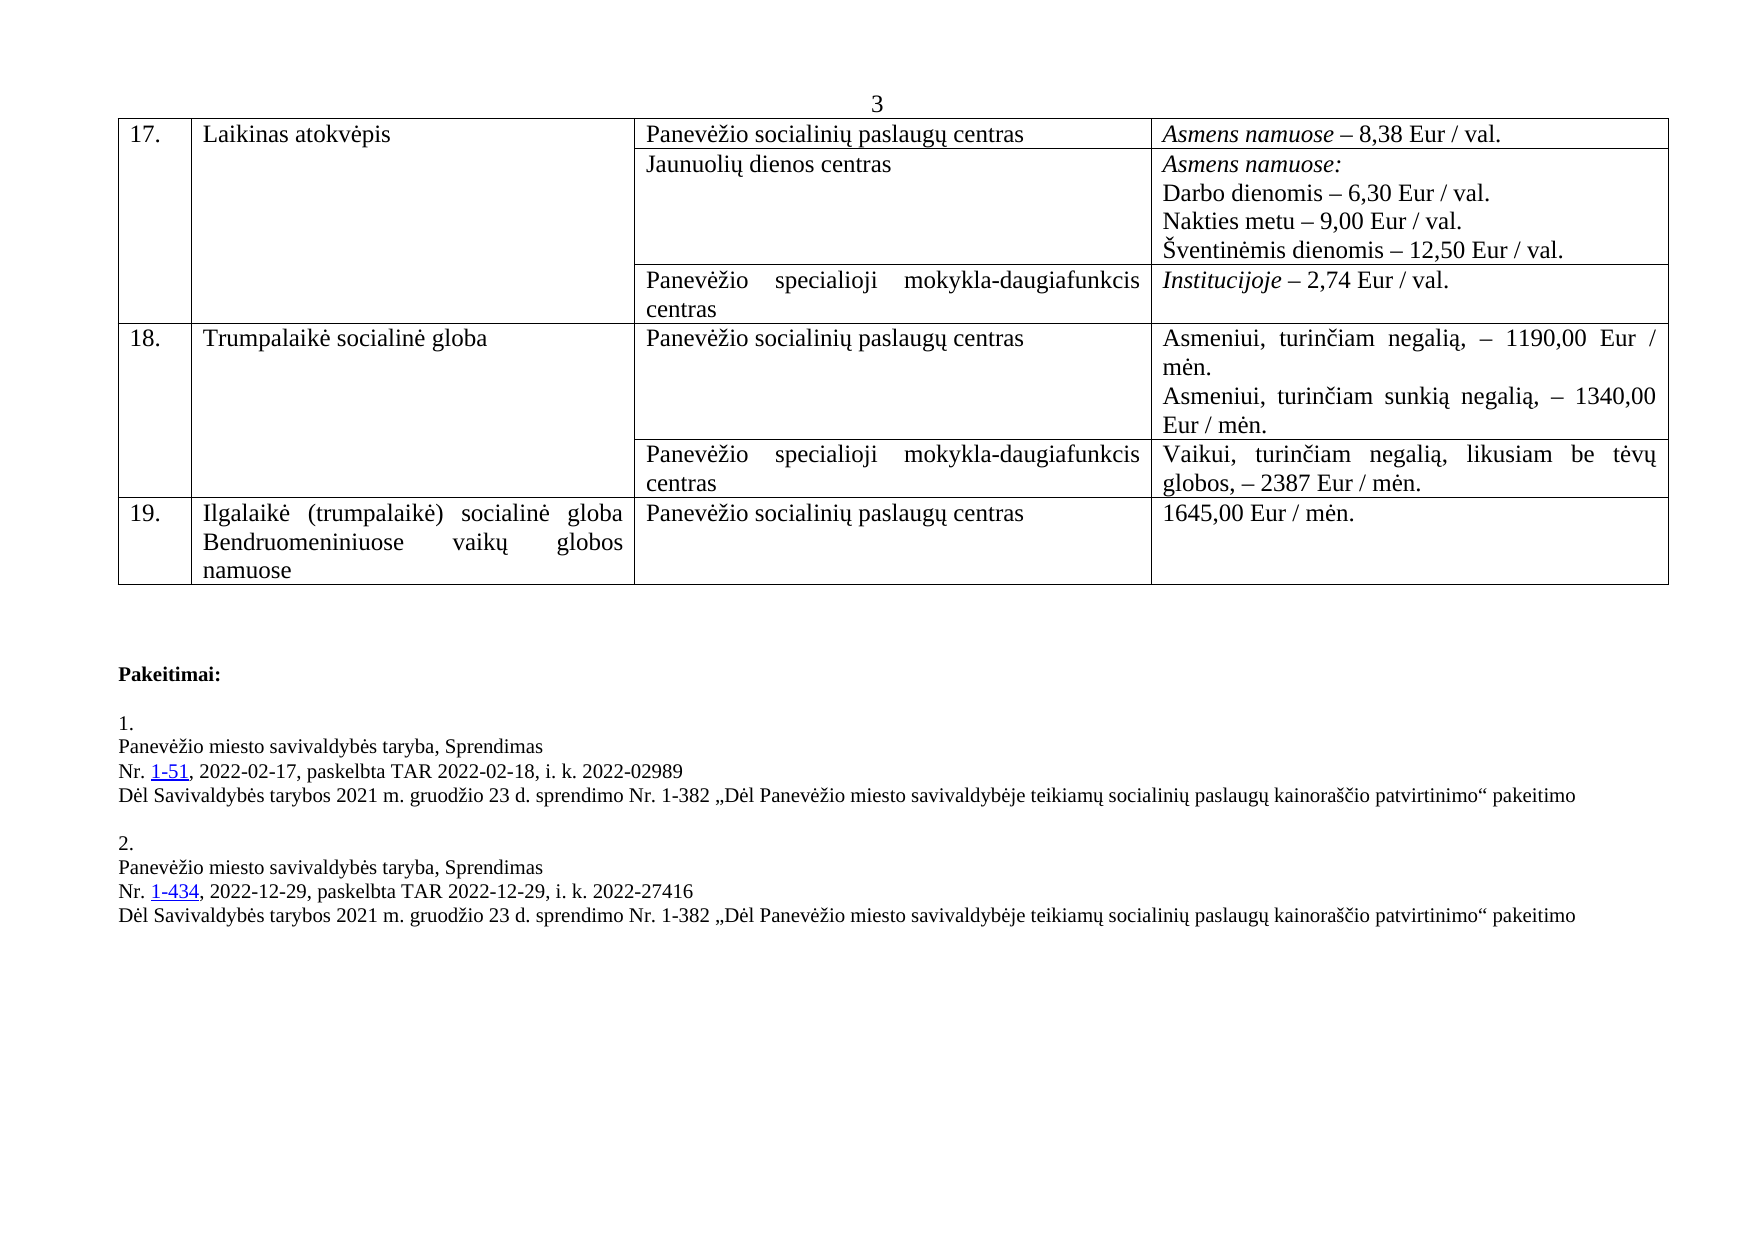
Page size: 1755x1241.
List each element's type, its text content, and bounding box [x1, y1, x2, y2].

text Nr. 1-434, 2022-12-29, paskelbta TAR 2022-12-29, i. k. 2022-27416 [118, 879, 1636, 903]
text 2. [118, 831, 1636, 855]
table_cell 1645,00 Eur / mėn. [1152, 498, 1668, 584]
table_cell 19. [119, 498, 191, 584]
table_cell Jaunuolių dienos centras [635, 149, 1151, 264]
text Panevėžio miesto savivaldybės taryba, Sprendimas [118, 855, 1636, 879]
table_cell Asmeniui, turinčiam negalią, – 1190,00 Eur / mėn. Asmeniui, turinčiam sunkią negalią, – 1340,00 Eur / mėn. [1152, 324, 1668, 438]
text Panevėžio miesto savivaldybės taryba, Sprendimas [118, 734, 1636, 758]
table_cell Institucijoje – 2,74 Eur / val. [1152, 265, 1668, 322]
table_cell Panevėžio socialinių paslaugų centras [635, 119, 1151, 148]
text Pakeitimai: [118, 662, 1636, 686]
table_cell Panevėžio socialinių paslaugų centras [635, 324, 1151, 438]
table_cell Panevėžio socialinių paslaugų centras [635, 498, 1151, 584]
table_cell Trumpalaikė socialinė globa [192, 324, 634, 497]
table_cell Laikinas atokvėpis [192, 119, 634, 322]
table_cell Panevėžio specialioji mokykla-daugiafunkcis centras [635, 440, 1151, 497]
table_cell Asmens namuose – 8,38 Eur / val. [1152, 119, 1668, 148]
text Dėl Savivaldybės tarybos 2021 m. gruodžio 23 d. sprendimo Nr. 1-382 „Dėl Panevėžio miesto savivaldybėje teikiamų socialinių paslaugų kainoraščio patvirtinimo“ pakeitimo [118, 903, 1636, 927]
text Nr. 1-51, 2022-02-17, paskelbta TAR 2022-02-18, i. k. 2022-02989 [118, 758, 1636, 783]
table_cell Vaikui, turinčiam negalią, likusiam be tėvų globos, – 2387 Eur / mėn. [1152, 440, 1668, 497]
table_cell Asmens namuose: Darbo dienomis – 6,30 Eur / val. Nakties metu – 9,00 Eur / val. Šventinėmis dienomis – 12,50 Eur / val. [1152, 149, 1668, 264]
text 1. [118, 710, 1636, 734]
table_cell Ilgalaikė (trumpalaikė) socialinė globa Bendruomeniniuose vaikų globos namuose [192, 498, 634, 584]
table_cell 17. [119, 119, 191, 322]
table_cell Panevėžio specialioji mokykla-daugiafunkcis centras [635, 265, 1151, 322]
text Dėl Savivaldybės tarybos 2021 m. gruodžio 23 d. sprendimo Nr. 1-382 „Dėl Panevėžio miesto savivaldybėje teikiamų socialinių paslaugų kainoraščio patvirtinimo“ pakeitimo [118, 783, 1636, 807]
table_cell 18. [119, 324, 191, 497]
